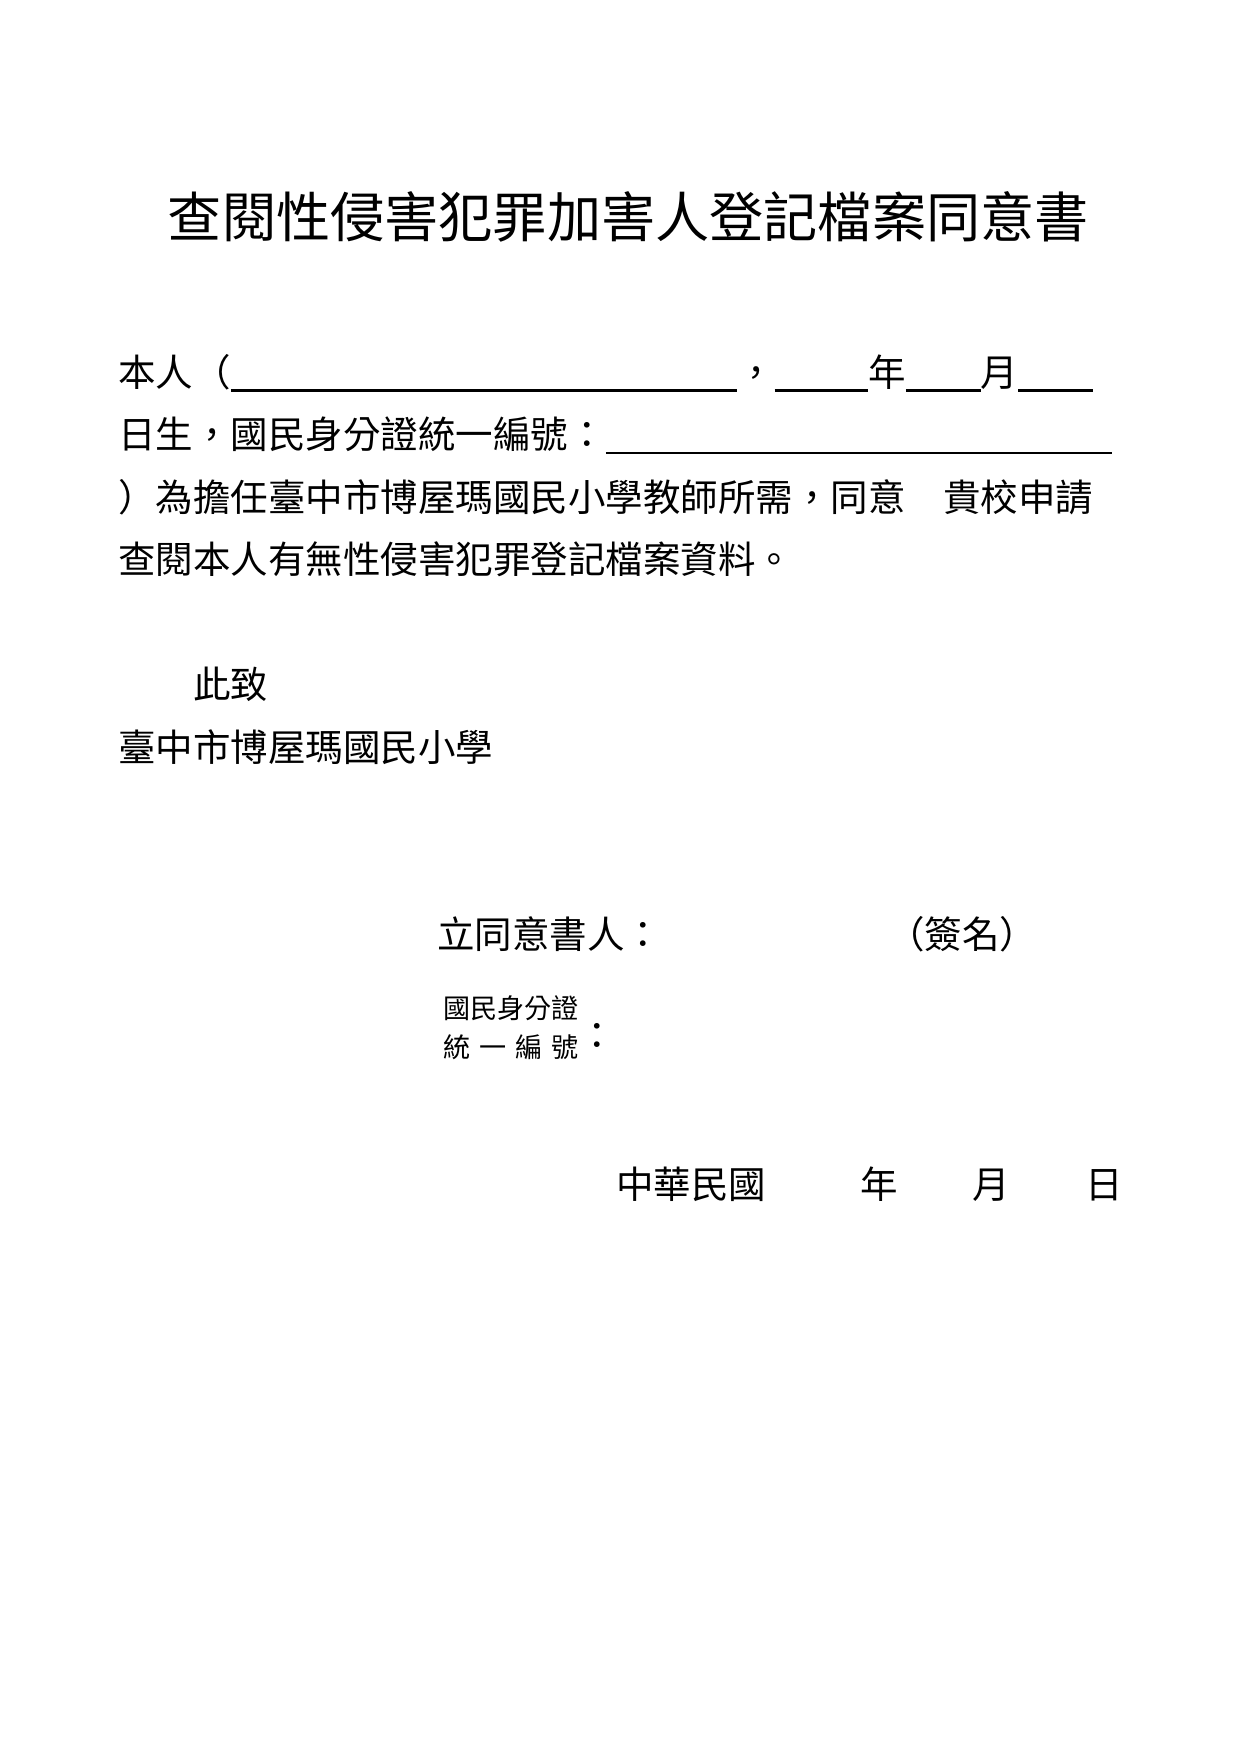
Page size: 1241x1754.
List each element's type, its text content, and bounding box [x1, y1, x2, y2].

text 立同意書人： （簽名） [118, 891, 1122, 953]
text 查閱性侵害犯罪加害人登記檔案同意書 [118, 141, 1138, 266]
text 此致 [118, 641, 1122, 703]
text 國民身分證統一編號： [118, 953, 1122, 1078]
text 臺中市博屋瑪國民小學 [118, 703, 1122, 766]
text 中華民國 年 月 日 [118, 1141, 1122, 1203]
text 本人（ ， 年 月 日生，國民身分證統一編號： ）為擔任臺中市博屋瑪國民小學教師所需，同意 貴校申請查閱本人有無性侵害犯罪登記檔案資料。 [118, 328, 1122, 578]
